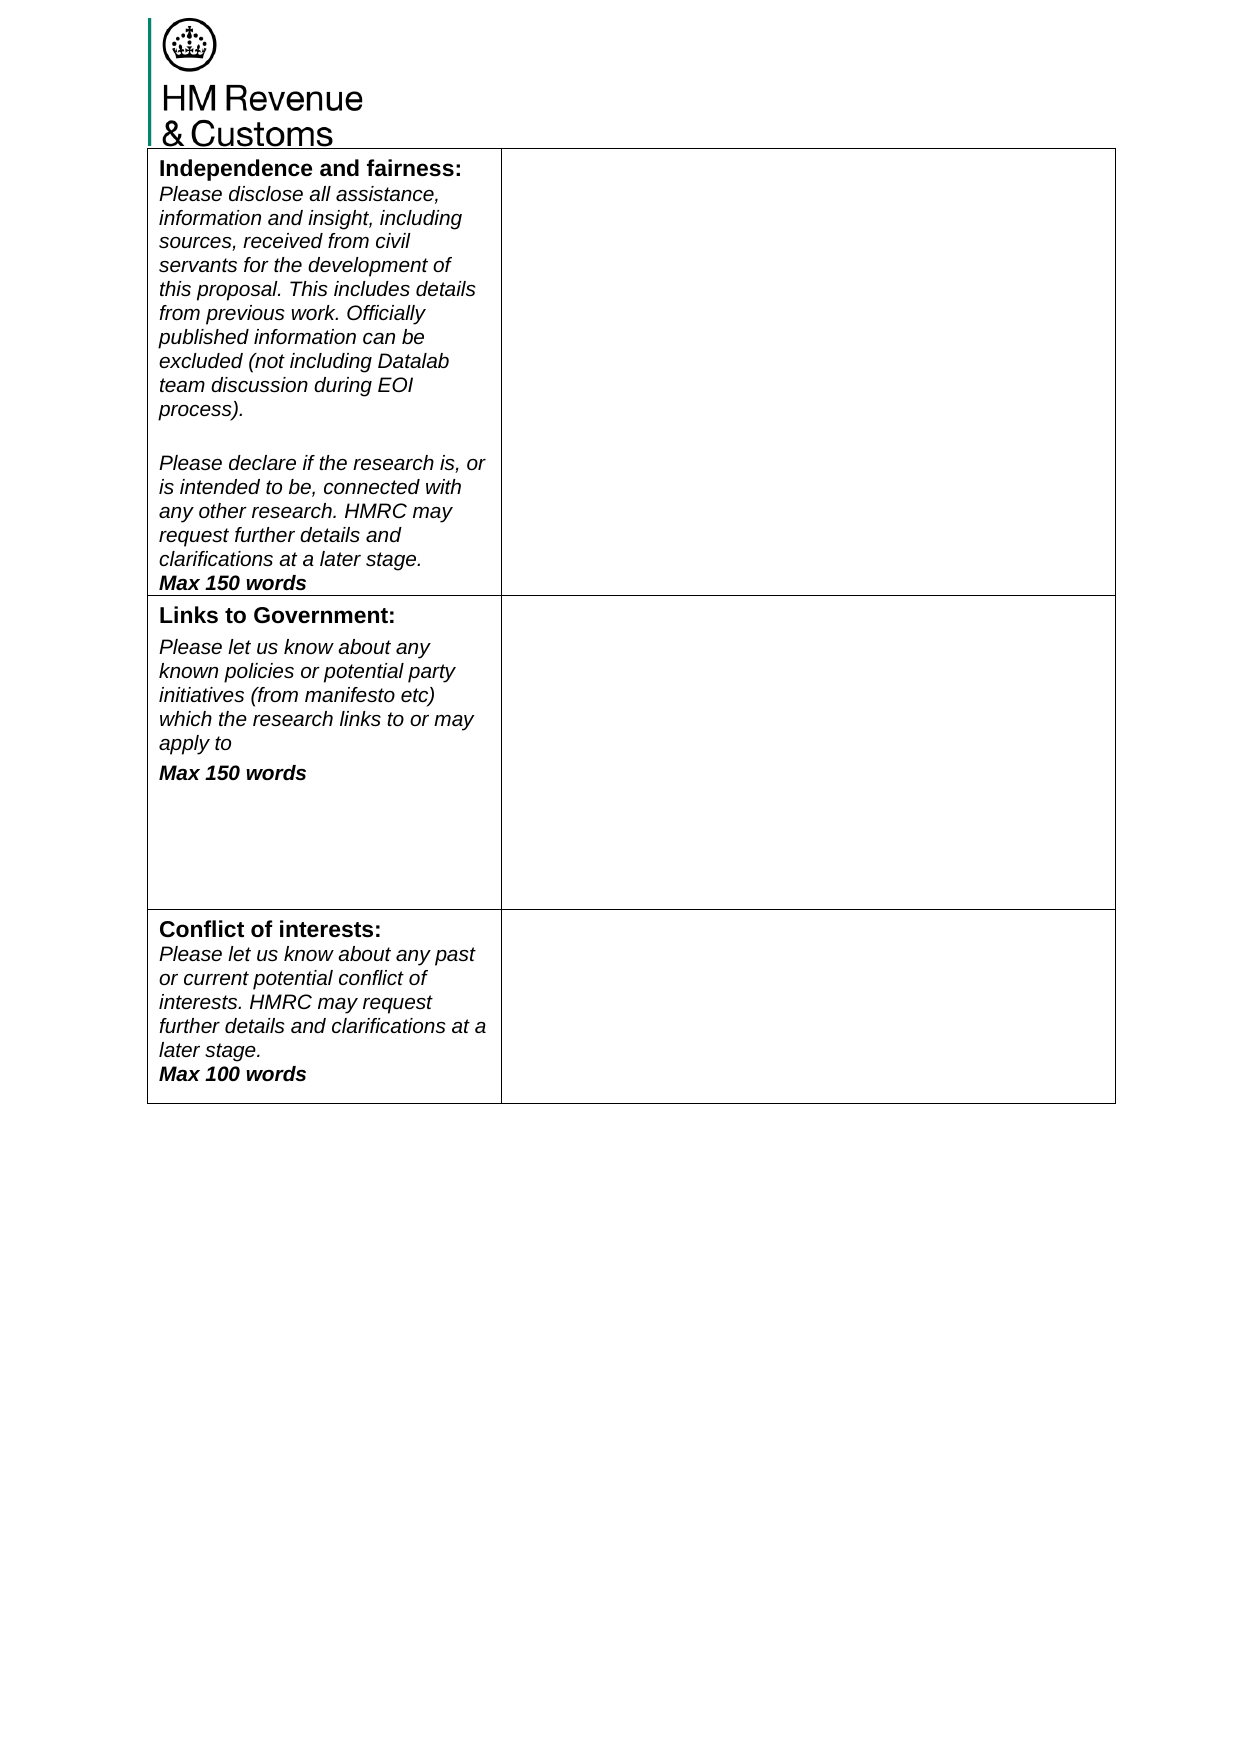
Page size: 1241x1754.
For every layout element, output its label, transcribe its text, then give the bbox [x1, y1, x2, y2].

table_cell Conflict of interests: Please let us know about any past or current potential conflict of interests. HMRC may request further details and clarifications at a later stage. Max 100 words [148, 910, 501, 1102]
table_cell Independence and fairness: Please disclose all assistance, information and insight, including sources, received from civil servants for the development of this proposal. This includes details from previous work. Officially published information can be excluded (not including Datalab team discussion during EOI process). Please declare if the research is, or is intended to be, connected with any other research. HMRC may request further details and clarifications at a later stage. Max 150 words [148, 149, 501, 595]
table_cell [502, 910, 1115, 1102]
table_cell [502, 596, 1115, 909]
table_cell Links to Government: Please let us know about any known policies or potential party initiatives (from manifesto etc) which the research links to or may apply to Max 150 words [148, 596, 501, 909]
table_cell [502, 149, 1115, 595]
